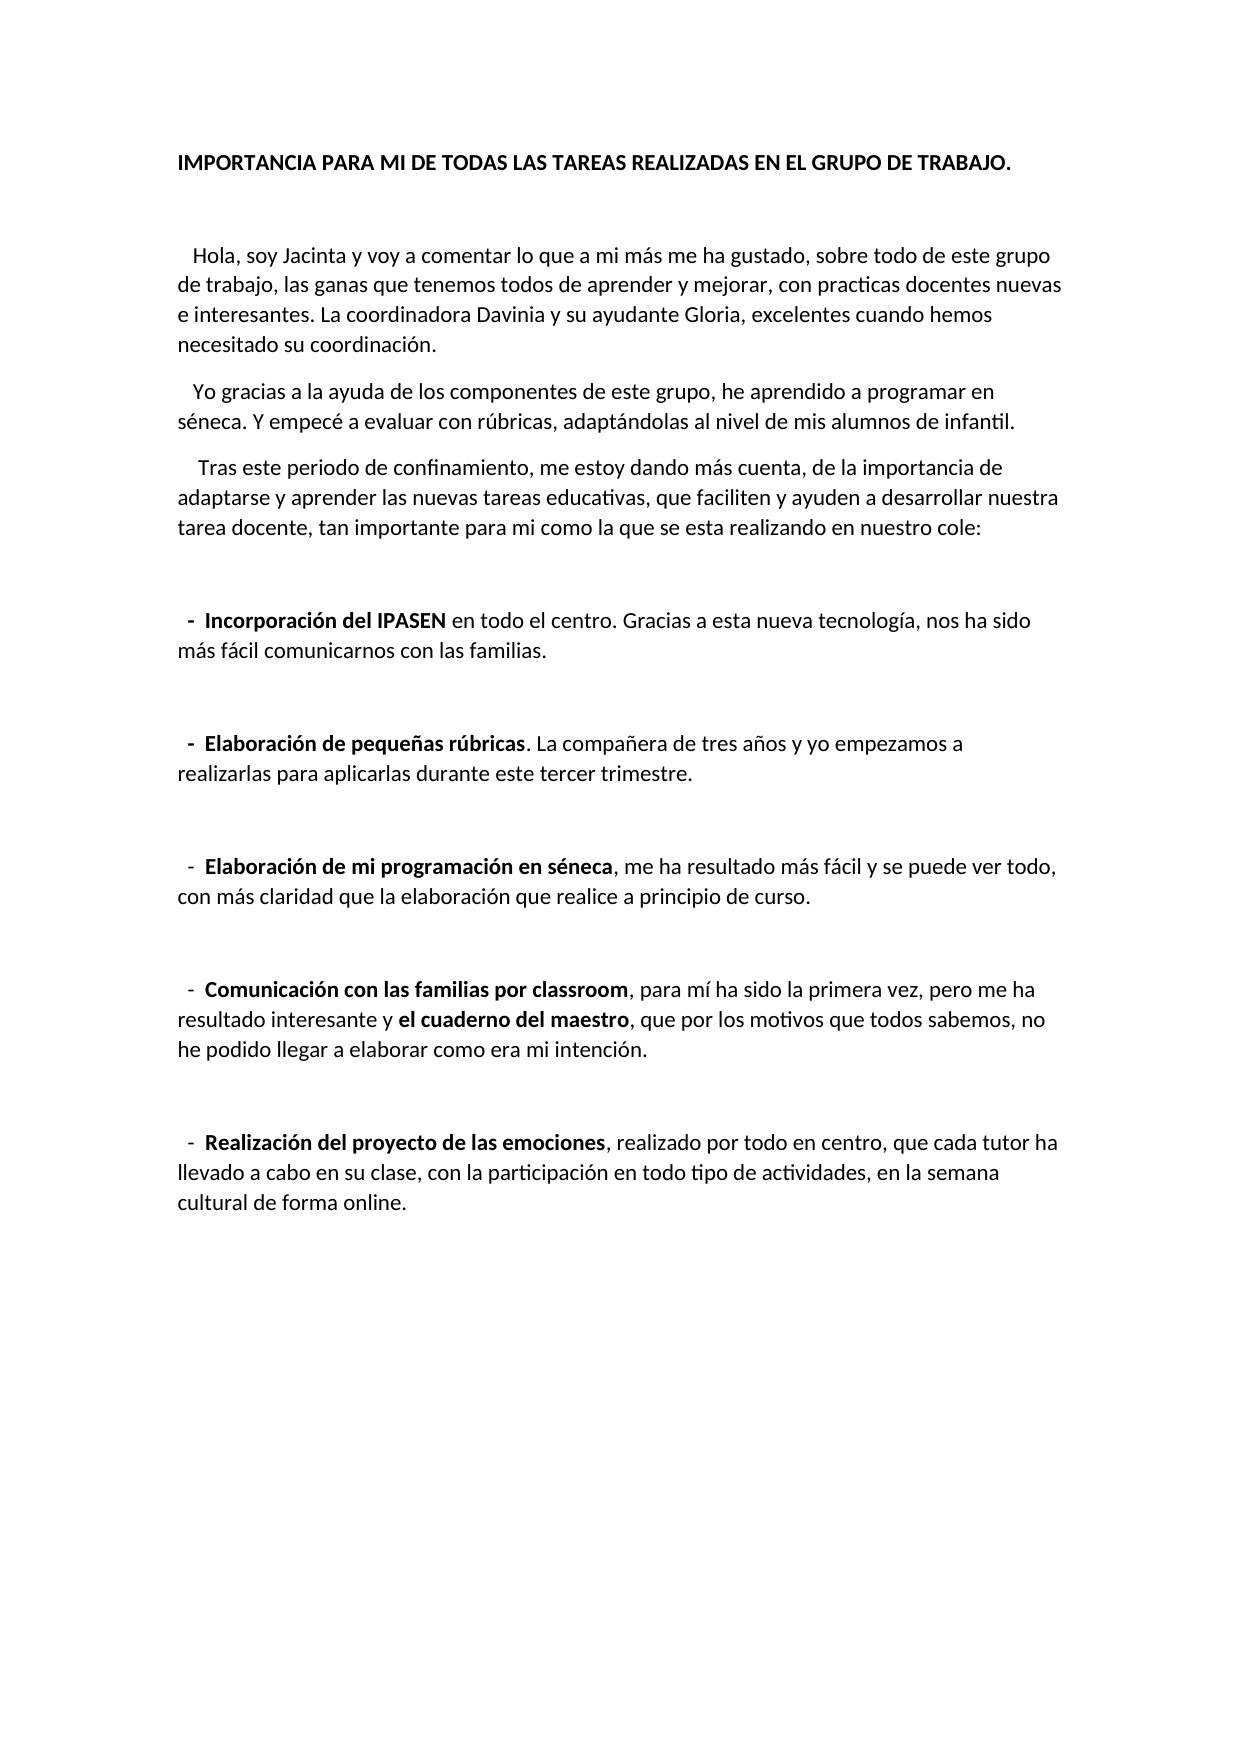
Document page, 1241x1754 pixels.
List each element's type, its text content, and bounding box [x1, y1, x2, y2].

text - Elaboración de pequeñas rúbricas. La compañera de tres años y yo empezamos a realizarlas para aplicarlas durante este tercer trimestre. [177, 729, 1063, 787]
text - Incorporación del IPASEN en todo el centro. Gracias a esta nueva tecnología, nos ha sido más fácil comunicarnos con las familias. [177, 606, 1063, 664]
text - Comunicación con las familias por classroom, para mí ha sido la primera vez, pero me ha resultado interesante y el cuaderno del maestro, que por los motivos que todos sabemos, no he podido llegar a elaborar como era mi intención. [177, 975, 1063, 1063]
text Hola, soy Jacinta y voy a comentar lo que a mi más me ha gustado, sobre todo de este grupo de trabajo, las ganas que tenemos todos de aprender y mejorar, con practicas docentes nuevas e interesantes. La coordinadora Davinia y su ayudante Gloria, excelentes cuando hemos necesitado su coordinación. [177, 241, 1063, 358]
text Yo gracias a la ayuda de los componentes de este grupo, he aprendido a programar en séneca. Y empecé a evaluar con rúbricas, adaptándolas al nivel de mis alumnos de infantil. [177, 377, 1063, 435]
text - Realización del proyecto de las emociones, realizado por todo en centro, que cada tutor ha llevado a cabo en su clase, con la participación en todo tipo de actividades, en la semana cultural de forma online. [177, 1128, 1063, 1216]
text - Elaboración de mi programación en séneca, me ha resultado más fácil y se puede ver todo, con más claridad que la elaboración que realice a principio de curso. [177, 852, 1063, 910]
text Tras este periodo de confinamiento, me estoy dando más cuenta, de la importancia de adaptarse y aprender las nuevas tareas educativas, que faciliten y ayuden a desarrollar nuestra tarea docente, tan importante para mi como la que se esta realizando en nuestro cole: [177, 453, 1063, 541]
text IMPORTANCIA PARA MI DE TODAS LAS TAREAS REALIZADAS EN EL GRUPO DE TRABAJO. [177, 148, 1063, 176]
